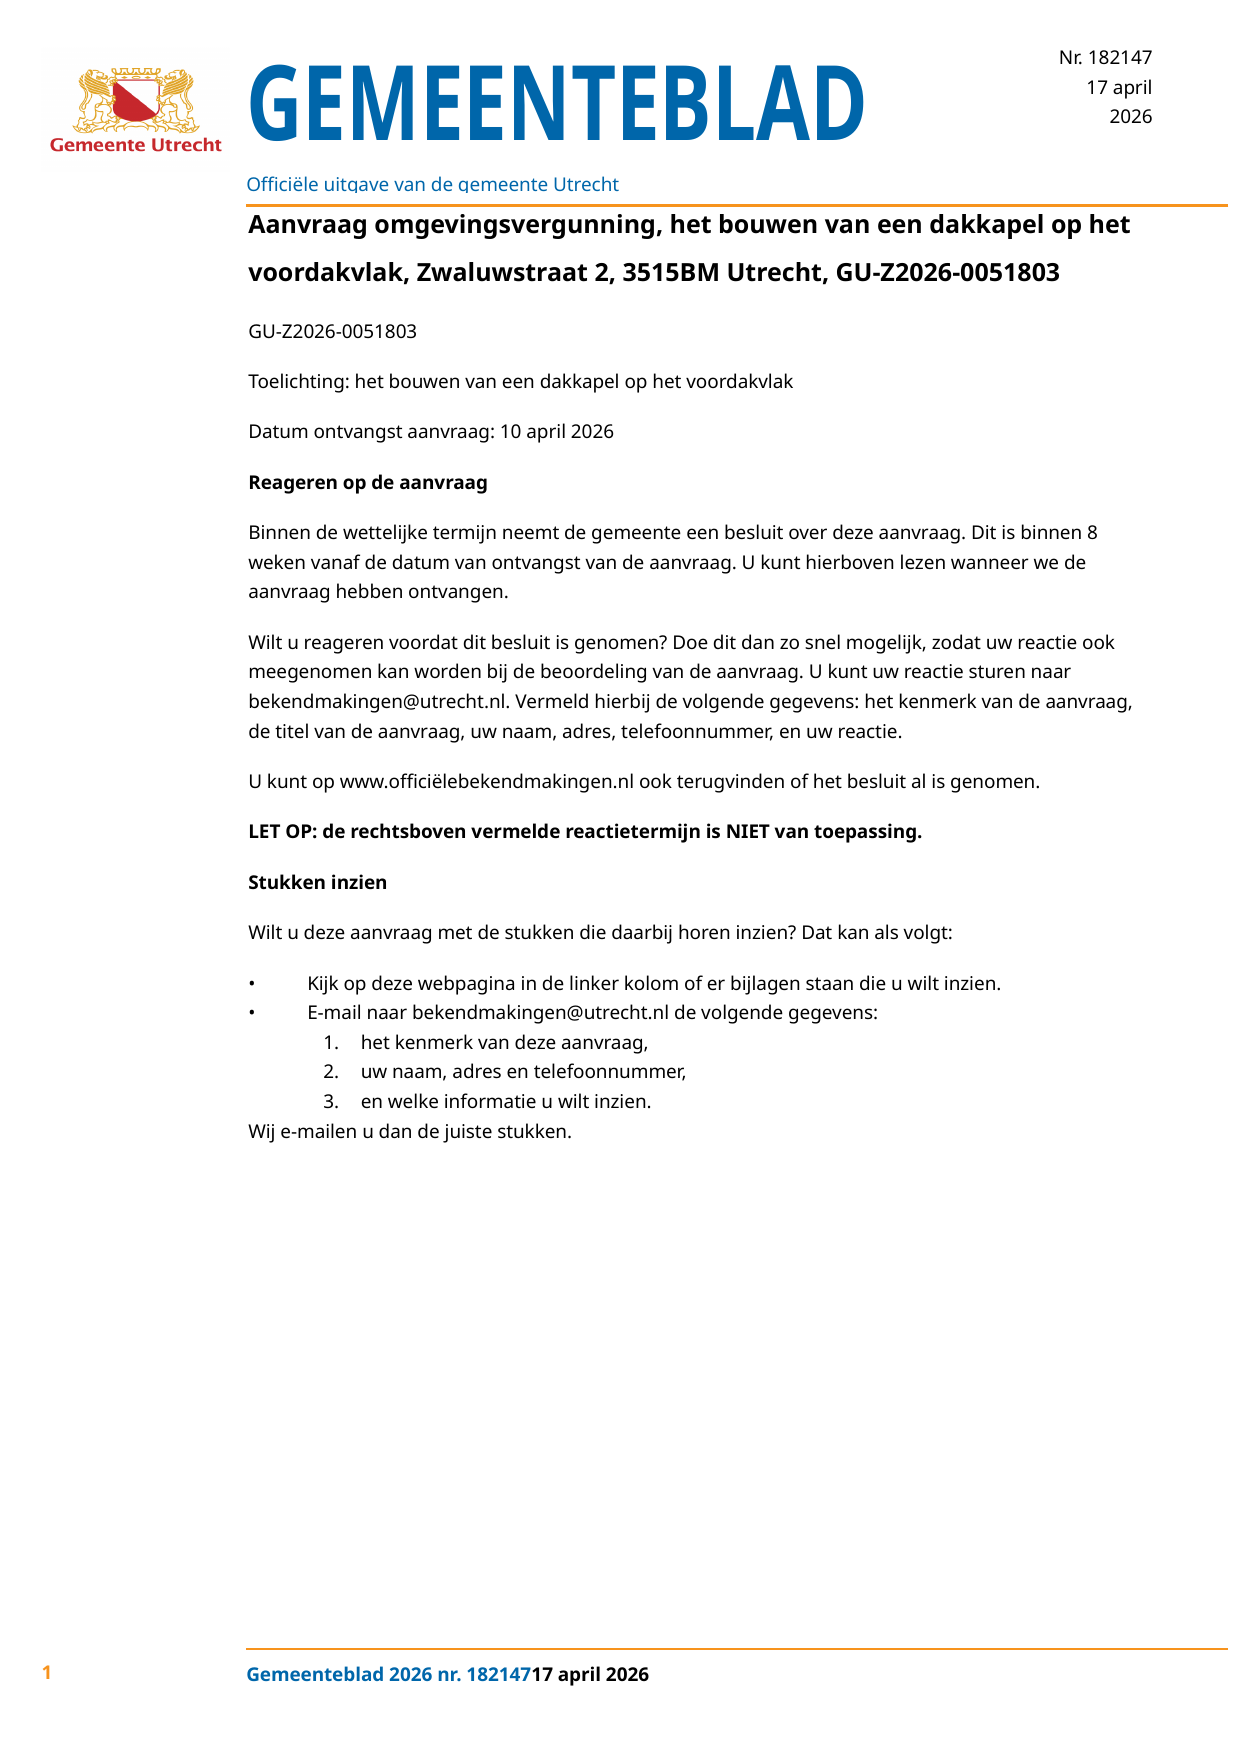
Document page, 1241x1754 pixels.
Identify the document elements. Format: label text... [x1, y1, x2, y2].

list en welke informatie u wilt inzien. [323, 1088, 1152, 1114]
text Binnen de wettelijke termijn neemt de gemeente een besluit over deze aanvraag. Dit is binnen 8 weken vanaf de datum van ontvangst van de aanvraag. U kunt hierboven lezen wanneer we de aanvraag hebben ontvangen. [248, 519, 1152, 604]
text Datum ontvangst aanvraag: 10 april 2026 [248, 419, 1152, 444]
list uw naam, adres en telefoonnummer, [323, 1059, 1152, 1084]
text Wilt u reageren voordat dit besluit is genomen? Doe dit dan zo snel mogelijk, zodat uw reactie ook meegenomen kan worden bij de beoordeling van de aanvraag. U kunt uw reactie sturen naar bekendmakingen@utrecht.nl. Vermeld hierbij de volgende gegevens: het kenmerk van de aanvraag, de titel van de aanvraag, uw naam, adres, telefoonnummer, en uw reactie. [248, 629, 1152, 744]
text U kunt op www.officiëlebekendmakingen.nl ook terugvinden of het besluit al is genomen. [248, 768, 1152, 794]
text Stukken inzien [248, 869, 1152, 895]
text Reageren op de aanvraag [248, 469, 1152, 495]
text Wij e-mailen u dan de juiste stukken. [248, 1118, 1152, 1144]
list het kenmerk van deze aanvraag, [323, 1029, 1152, 1055]
text LET OP: de rechtsboven vermelde reactietermijn is NIET van toepassing. [248, 819, 1152, 844]
text GU-Z2026-0051803 [248, 318, 1152, 344]
text Toelichting: het bouwen van een dakkapel op het voordakvlak [248, 368, 1152, 394]
picture [41, 47, 231, 172]
text Aanvraag omgevingsvergunning, het bouwen van een dakkapel op het voordakvlak, Zwaluwstraat 2, 3515BM Utrecht, GU-Z2026-0051803 [248, 207, 1152, 288]
text Wilt u deze aanvraag met de stukken die daarbij horen inzien? Dat kan als volgt: [248, 919, 1152, 945]
list E-mail naar bekendmakingen@utrecht.nl de volgende gegevens: [248, 999, 1152, 1025]
list Kijk op deze webpagina in de linker kolom of er bijlagen staan die u wilt inzien. [248, 970, 1152, 996]
